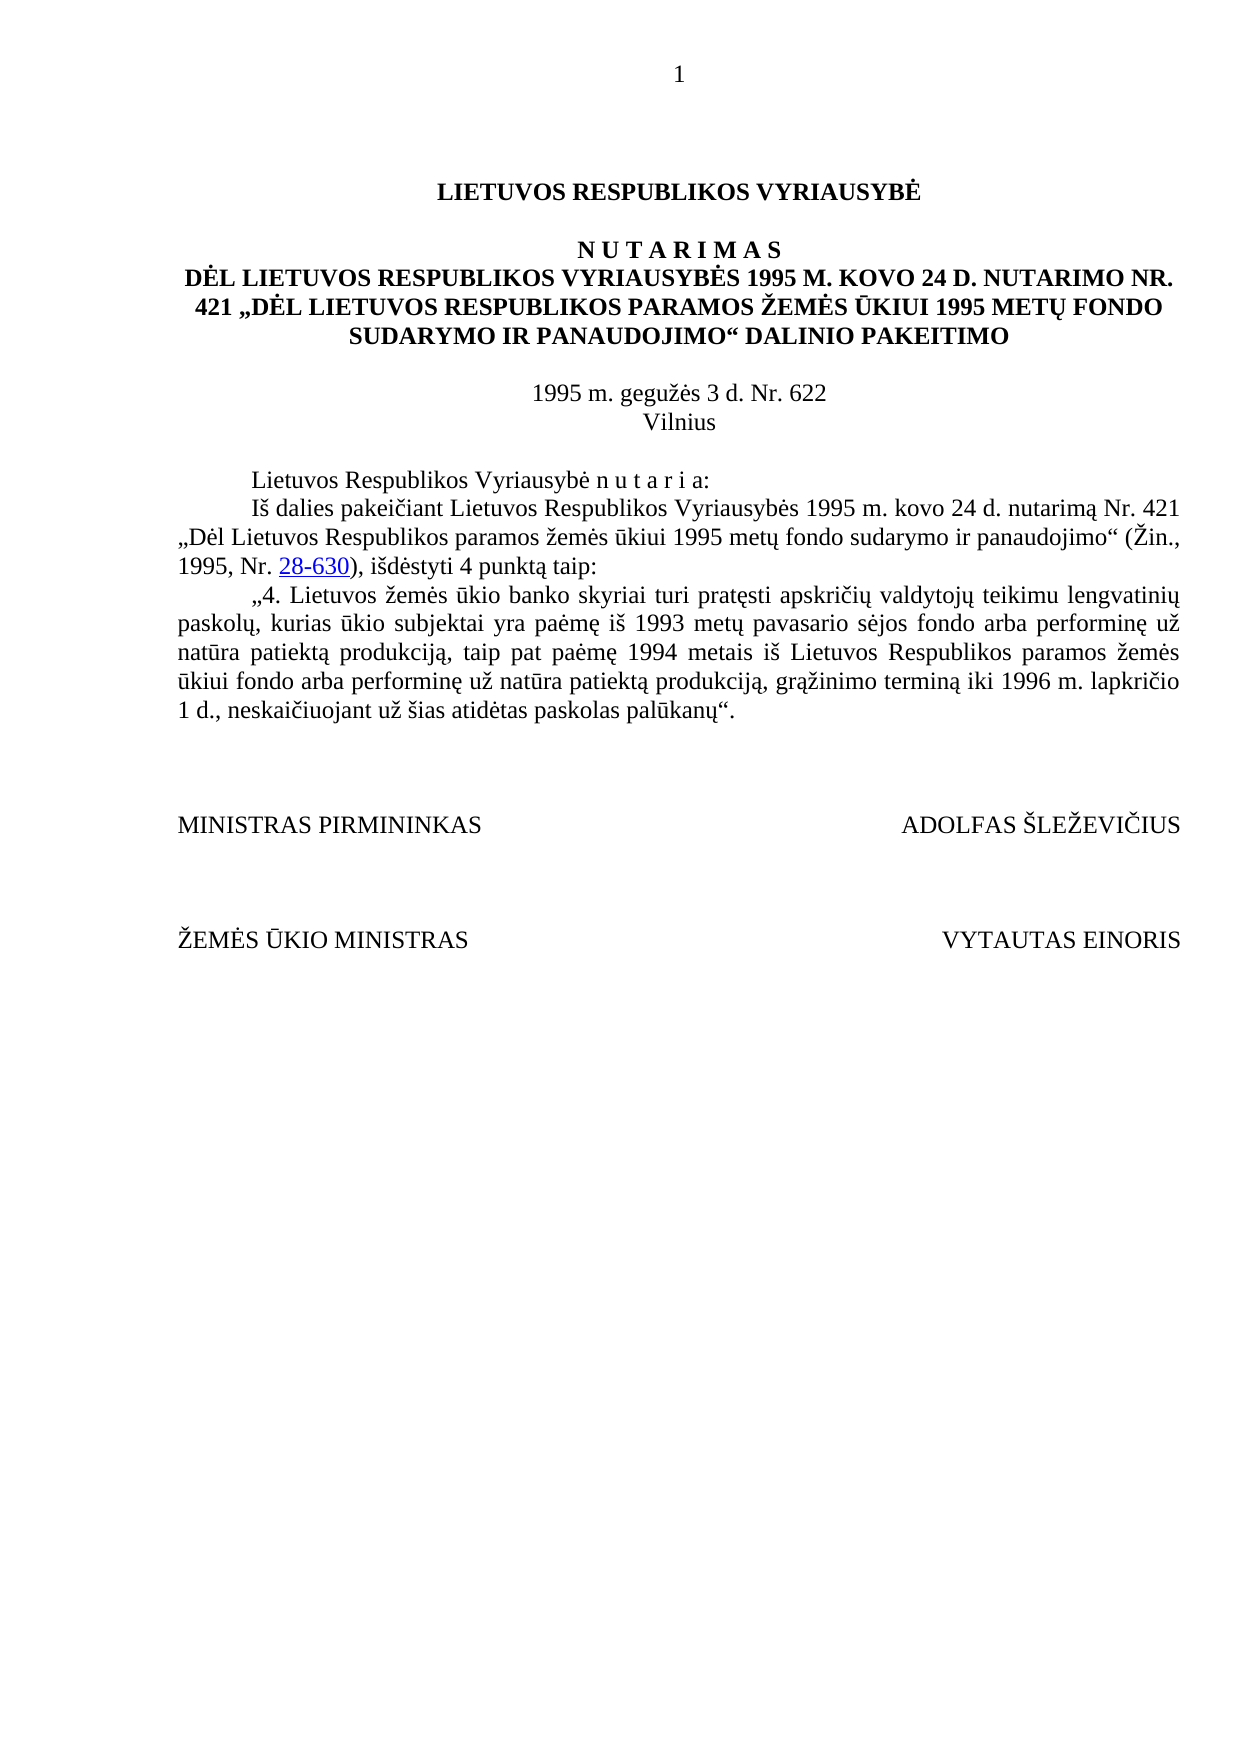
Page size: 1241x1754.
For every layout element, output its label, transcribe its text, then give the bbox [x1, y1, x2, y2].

text Lietuvos Respublikos Vyriausybė nutaria: [177, 465, 1181, 493]
text DĖL LIETUVOS RESPUBLIKOS VYRIAUSYBĖS 1995 M. KOVO 24 D. NUTARIMO NR. 421 „DĖL LIETUVOS RESPUBLIKOS PARAMOS ŽEMĖS ŪKIUI 1995 METŲ FONDO SUDARYMO IR PANAUDOJIMO“ DALINIO PAKEITIMO [177, 263, 1181, 350]
text „4. Lietuvos žemės ūkio banko skyriai turi pratęsti apskričių valdytojų teikimu lengvatinių paskolų, kurias ūkio subjektai yra paėmę iš 1993 metų pavasario sėjos fondo arba performinę už natūra patiektą produkciją, taip pat paėmę 1994 metais iš Lietuvos Respublikos paramos žemės ūkiui fondo arba performinę už natūra patiektą produkciją, grąžinimo terminą iki 1996 m. lapkričio 1 d., neskaičiuojant už šias atidėtas paskolas palūkanų“. [177, 580, 1181, 723]
text 1995 m. gegužės 3 d. Nr. 622 [177, 378, 1181, 407]
text Vilnius [177, 407, 1181, 436]
text LIETUVOS RESPUBLIKOS VYRIAUSYBĖ [177, 177, 1181, 206]
text N U T A R I M A S [177, 235, 1181, 263]
text Iš dalies pakeičiant Lietuvos Respublikos Vyriausybės 1995 m. kovo 24 d. nutarimą Nr. 421 „Dėl Lietuvos Respublikos paramos žemės ūkiui 1995 metų fondo sudarymo ir panaudojimo“ (Žin., 1995, Nr. 28-630), išdėstyti 4 punktą taip: [177, 493, 1181, 580]
text ŽEMĖS ŪKIO MINISTRAS VYTAUTAS EINORIS [177, 925, 1181, 953]
text MINISTRAS PIRMININKAS ADOLFAS ŠLEŽEVIČIUS [177, 810, 1181, 838]
